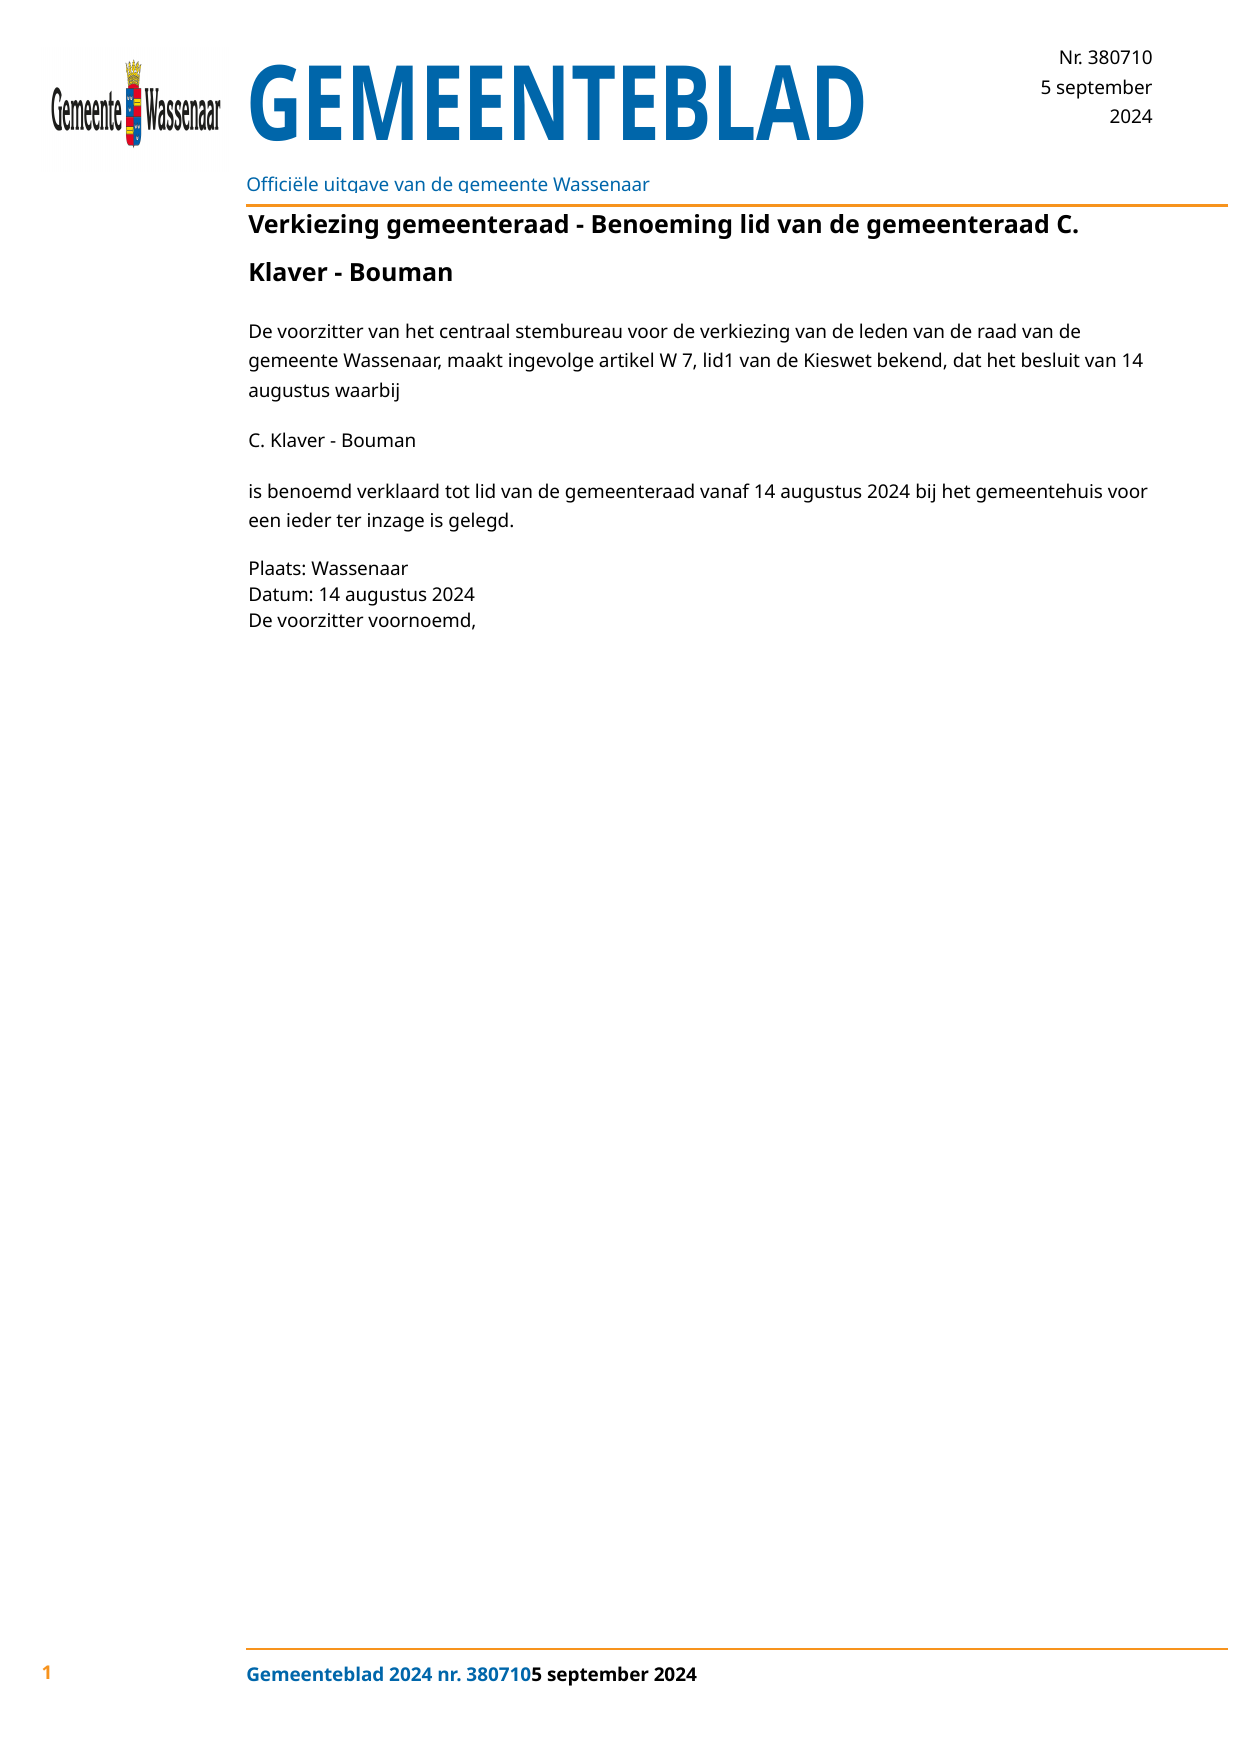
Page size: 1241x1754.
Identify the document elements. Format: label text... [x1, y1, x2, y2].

text Verkiezing gemeenteraad - Benoeming lid van de gemeenteraad C. Klaver - Bouman [248, 207, 1152, 288]
text is benoemd verklaard tot lid van de gemeenteraad vanaf 14 augustus 2024 bij het gemeentehuis voor een ieder ter inzage is gelegd. [248, 478, 1152, 533]
text Datum: 14 augustus 2024 [248, 581, 1152, 607]
text Plaats: Wassenaar [248, 555, 1152, 581]
text De voorzitter van het centraal stembureau voor de verkiezing van de leden van de raad van de gemeente Wassenaar, maakt ingevolge artikel W 7, lid1 van de Kieswet bekend, dat het besluit van 14 augustus waarbij [248, 318, 1152, 403]
text De voorzitter voornoemd, [248, 607, 1152, 632]
text C. Klaver - Bouman [248, 427, 1152, 453]
picture [41, 47, 231, 172]
